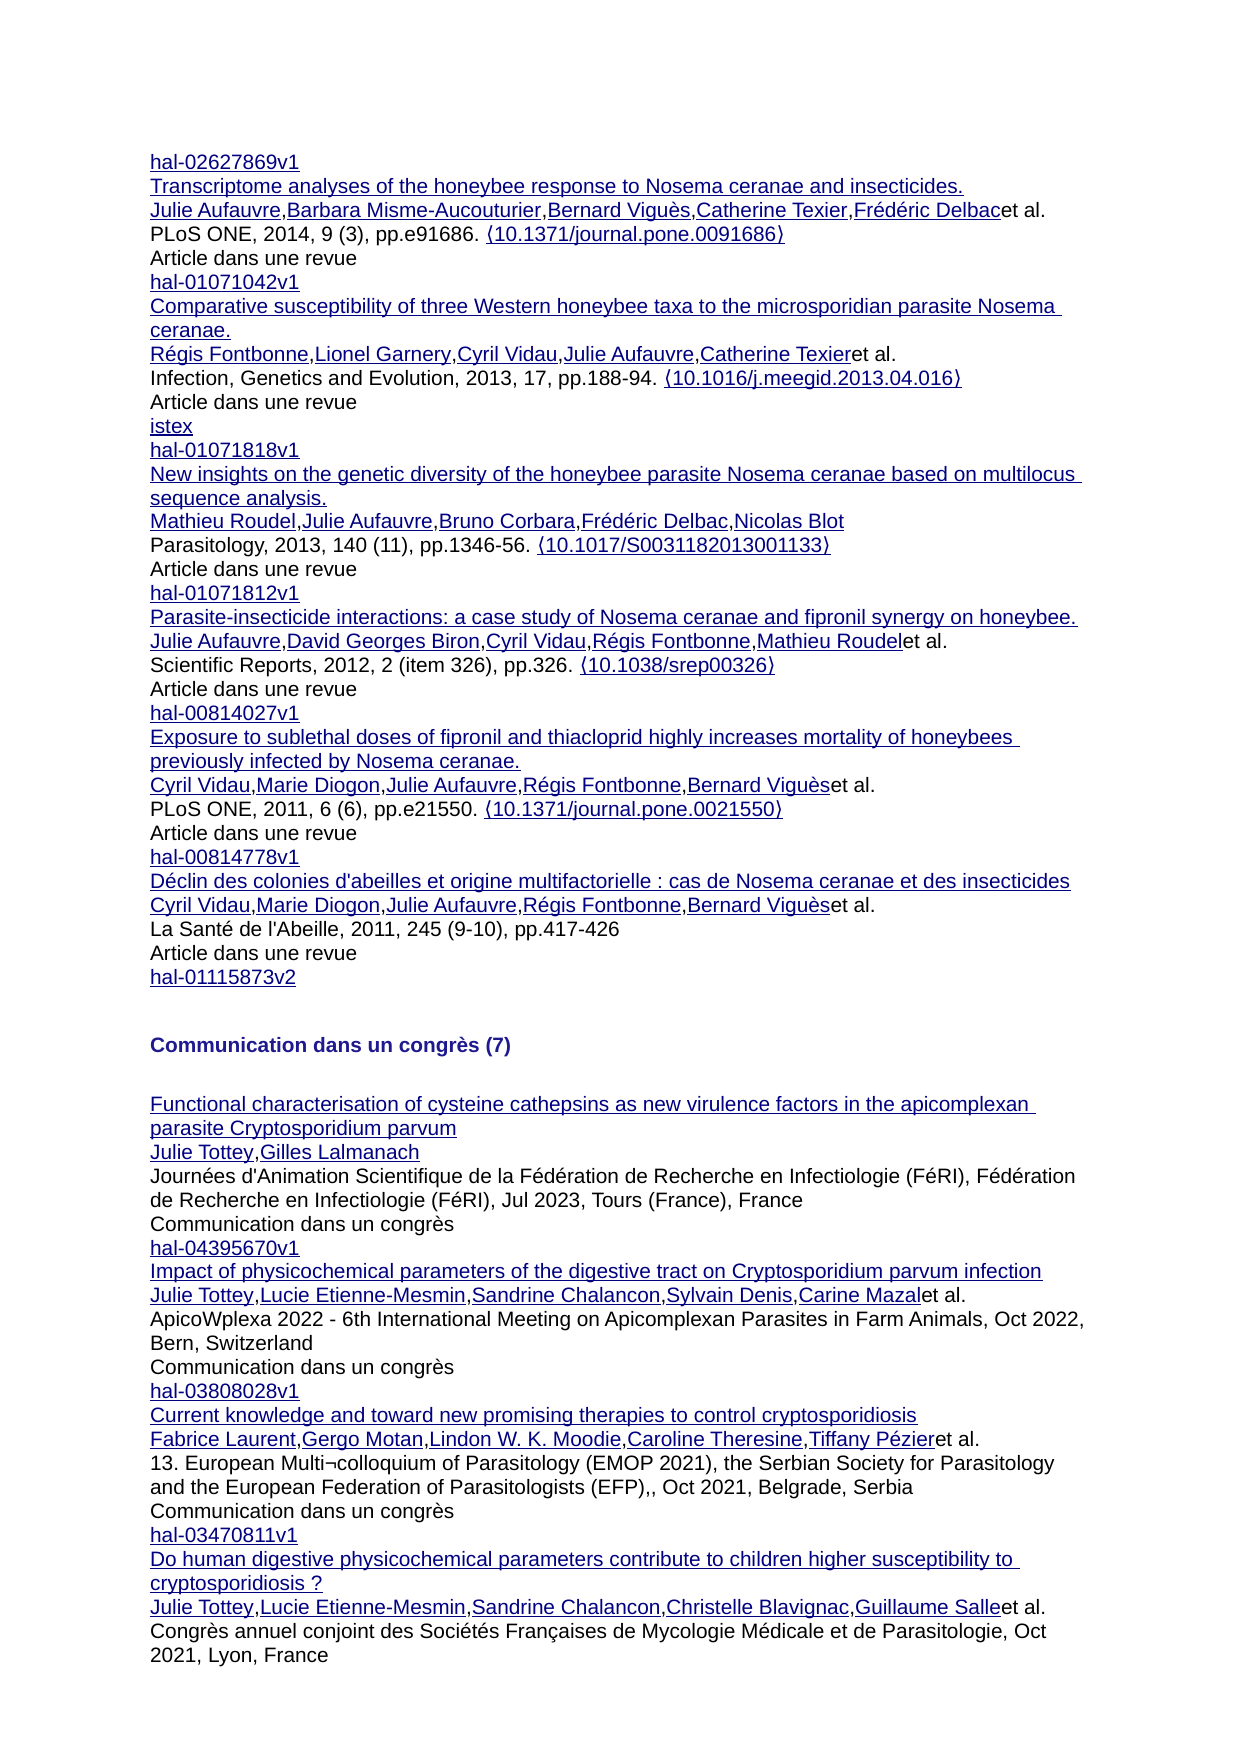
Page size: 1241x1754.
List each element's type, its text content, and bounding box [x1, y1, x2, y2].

table_cell Déclin des colonies d'abeilles et origine multifactorielle : cas de Nosema ceranae et des insecticides Cyril Vidau,Marie Diogon,Julie Aufauvre,Régis Fontbonne,Bernard Viguèset al. La Santé de l'Abeille, 2011, 245 (9-10), pp.417-426 Article dans une revue hal-01115873v2 [150, 869, 1090, 988]
subtitle Communication dans un congrès (7) [150, 1033, 1090, 1057]
table_cell Comparative susceptibility of three Western honeybee taxa to the microsporidian parasite Nosema ceranae. Régis Fontbonne,Lionel Garnery,Cyril Vidau,Julie Aufauvre,Catherine Texieret al. Infection, Genetics and Evolution, 2013, 17, pp.188-94. ⟨10.1016/j.meegid.2013.04.016⟩ Article dans une revue istex hal-01071818v1 [150, 294, 1090, 461]
table_cell New insights on the genetic diversity of the honeybee parasite Nosema ceranae based on multilocus sequence analysis. Mathieu Roudel,Julie Aufauvre,Bruno Corbara,Frédéric Delbac,Nicolas Blot Parasitology, 2013, 140 (11), pp.1346-56. ⟨10.1017/S0031182013001133⟩ Article dans une revue hal-01071812v1 [150, 461, 1090, 605]
table_cell Current knowledge and toward new promising therapies to control cryptosporidiosis Fabrice Laurent,Gergo Motan,Lindon W. K. Moodie,Caroline Theresine,Tiffany Pézieret al. 13. European Multi¬colloquium of Parasitology (EMOP 2021), the Serbian Society for Parasitology and the European Federation of Parasitologists (EFP),, Oct 2021, Belgrade, Serbia Communication dans un congrès hal-03470811v1 [150, 1403, 1090, 1547]
table_cell Exposure to sublethal doses of fipronil and thiacloprid highly increases mortality of honeybees previously infected by Nosema ceranae. Cyril Vidau,Marie Diogon,Julie Aufauvre,Régis Fontbonne,Bernard Viguèset al. PLoS ONE, 2011, 6 (6), pp.e21550. ⟨10.1371/journal.pone.0021550⟩ Article dans une revue hal-00814778v1 [150, 725, 1090, 869]
table_cell Transcriptome analyses of the honeybee response to Nosema ceranae and insecticides. Julie Aufauvre,Barbara Misme-Aucouturier,Bernard Viguès,Catherine Texier,Frédéric Delbacet al. PLoS ONE, 2014, 9 (3), pp.e91686. ⟨10.1371/journal.pone.0091686⟩ Article dans une revue hal-01071042v1 [150, 174, 1090, 294]
table_header Functional characterisation of cysteine cathepsins as new virulence factors in the apicomplexan parasite Cryptosporidium parvum Julie Tottey,Gilles Lalmanach Journées d'Animation Scientifique de la Fédération de Recherche en Infectiologie (FéRI), Fédération de Recherche en Infectiologie (FéRI), Jul 2023, Tours (France), France Communication dans un congrès hal-04395670v1 [150, 1092, 1090, 1259]
table_cell Parasite-insecticide interactions: a case study of Nosema ceranae and fipronil synergy on honeybee. Julie Aufauvre,David Georges Biron,Cyril Vidau,Régis Fontbonne,Mathieu Roudelet al. Scientific Reports, 2012, 2 (item 326), pp.326. ⟨10.1038/srep00326⟩ Article dans une revue hal-00814027v1 [150, 605, 1090, 725]
table_cell hal-02627869v1 [150, 150, 1090, 174]
table_cell Do human digestive physicochemical parameters contribute to children higher susceptibility to cryptosporidiosis ? Julie Tottey,Lucie Etienne-Mesmin,Sandrine Chalancon,Christelle Blavignac,Guillaume Salleet al. Congrès annuel conjoint des Sociétés Françaises de Mycologie Médicale et de Parasitologie, Oct 2021, Lyon, France [150, 1547, 1090, 1667]
table_cell Impact of physicochemical parameters of the digestive tract on Cryptosporidium parvum infection Julie Tottey,Lucie Etienne-Mesmin,Sandrine Chalancon,Sylvain Denis,Carine Mazalet al. ApicoWplexa 2022 - 6th International Meeting on Apicomplexan Parasites in Farm Animals, Oct 2022, Bern, Switzerland Communication dans un congrès hal-03808028v1 [150, 1259, 1090, 1403]
